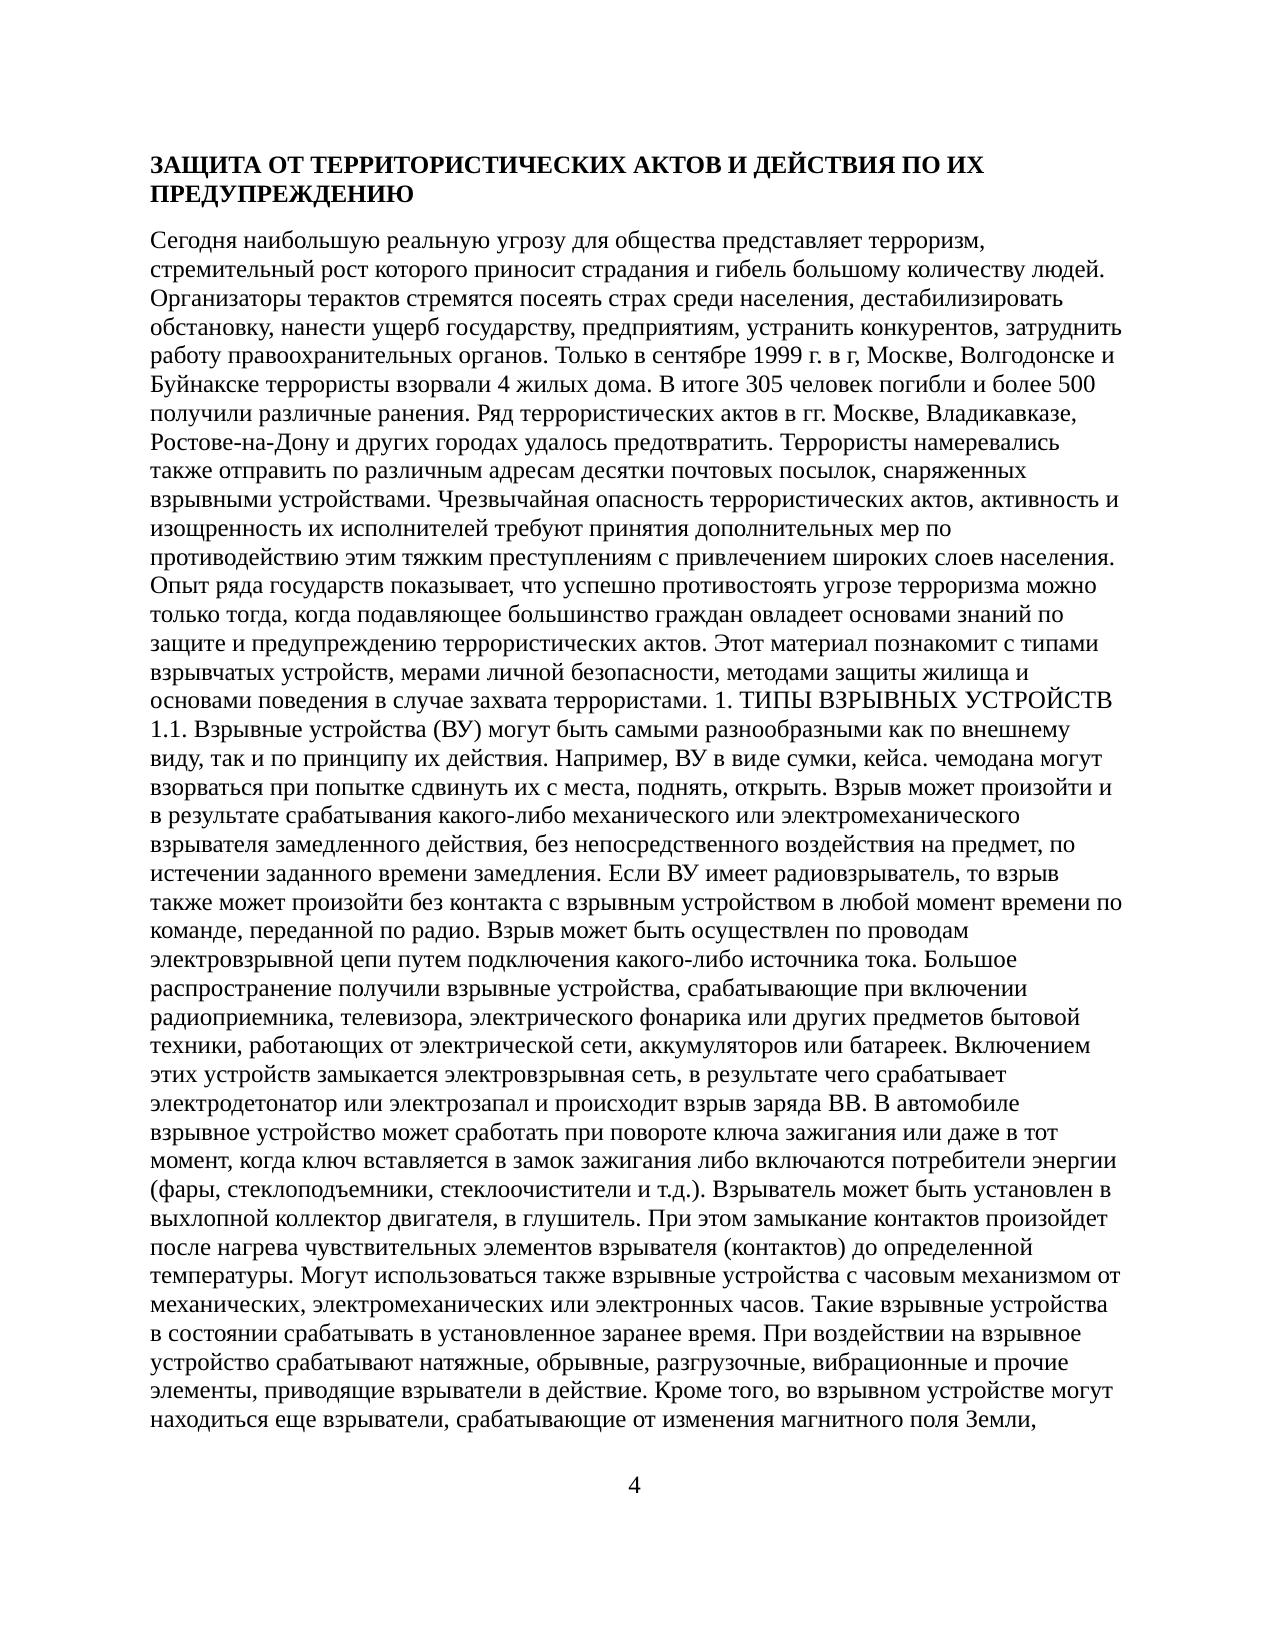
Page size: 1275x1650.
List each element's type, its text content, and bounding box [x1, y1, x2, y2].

text ЗАЩИТА ОТ ТЕРРИТОРИСТИЧЕСКИХ АКТОВ И ДЕЙСТВИЯ ПО ИХ ПРЕДУПРЕЖДЕНИЮ [150, 150, 1125, 207]
text Сегодня наибольшую реальную угрозу для общества представляет терроризм, стремительный рост которого приносит страдания и гибель большому количеству людей. Организаторы терактов стремятся посеять страх среди населения, дестабилизировать обстановку, нанести ущерб государству, предприятиям, устранить конкурентов, затруднить работу правоохранительных органов. Только в сентябре 1999 г. в г, Москве, Волгодонске и Буйнакске террористы взорвали 4 жилых дома. В итоге 305 человек погибли и более 500 получили различные ранения. Ряд террористических актов в гг. Москве, Владикавказе, Ростове-на-Дону и других городах удалось предотвратить. Террористы намеревались также отправить по различным адресам десятки почтовых посылок, снаряженных взрывными устройствами. Чрезвычайная опасность террористических актов, активность и изощренность их исполнителей требуют принятия дополнительных мер по противодействию этим тяжким преступлениям с привлечением широких слоев населения. Опыт ряда государств показывает, что успешно противостоять угрозе терроризма можно только тогда, когда подавляющее большинство граждан овладеет основами знаний по защите и предупреждению террористических актов. Этот материал познакомит с типами взрывчатых устройств, мерами личной безопасности, методами защиты жилища и основами поведения в случае захвата террористами. 1. ТИПЫ ВЗРЫВНЫХ УСТРОЙСТВ 1.1. Взрывные устройства (ВУ) могут быть самыми разнообразными как по внешнему виду, так и по принципу их действия. Например, ВУ в виде сумки, кейса. чемодана могут взорваться при попытке сдвинуть их с места, поднять, открыть. Взрыв может произойти и в результате срабатывания какого-либо механического или электромеханического взрывателя замедленного действия, без непосредственного воздействия на предмет, по истечении заданного времени замедления. Если ВУ имеет радиовзрыватель, то взрыв также может произойти без контакта с взрывным устройством в любой момент времени по команде, переданной по радио. Взрыв может быть осуществлен по проводам электровзрывной цепи путем подключения какого-либо источника тока. Большое распространение получили взрывные устройства, срабатывающие при включении радиоприемника, телевизора, электрического фонарика или других предметов бытовой техники, работающих от электрической сети, аккумуляторов или батареек. Включением этих устройств замыкается электровзрывная сеть, в результате чего срабатывает электродетонатор или электрозапал и происходит взрыв заряда ВВ. В автомобиле взрывное устройство может сработать при повороте ключа зажигания или даже в тот момент, когда ключ вставляется в замок зажигания либо включаются потребители энергии (фары, стеклоподъемники, стеклоочистители и т.д.). Взрыватель может быть установлен в выхлопной коллектор двигателя, в глушитель. При этом замыкание контактов произойдет после нагрева чувствительных элементов взрывателя (контактов) до определенной температуры. Могут использоваться также взрывные устройства с часовым механизмом от механических, электромеханических или электронных часов. Такие взрывные устройства в состоянии срабатывать в установленное заранее время. При воздействии на взрывное устройство срабатывают натяжные, обрывные, разгрузочные, вибрационные и прочие элементы, приводящие взрыватели в действие. Кроме того, во взрывном устройстве могут находиться еще взрыватели, срабатывающие от изменения магнитного поля Земли, [150, 225, 1125, 1433]
